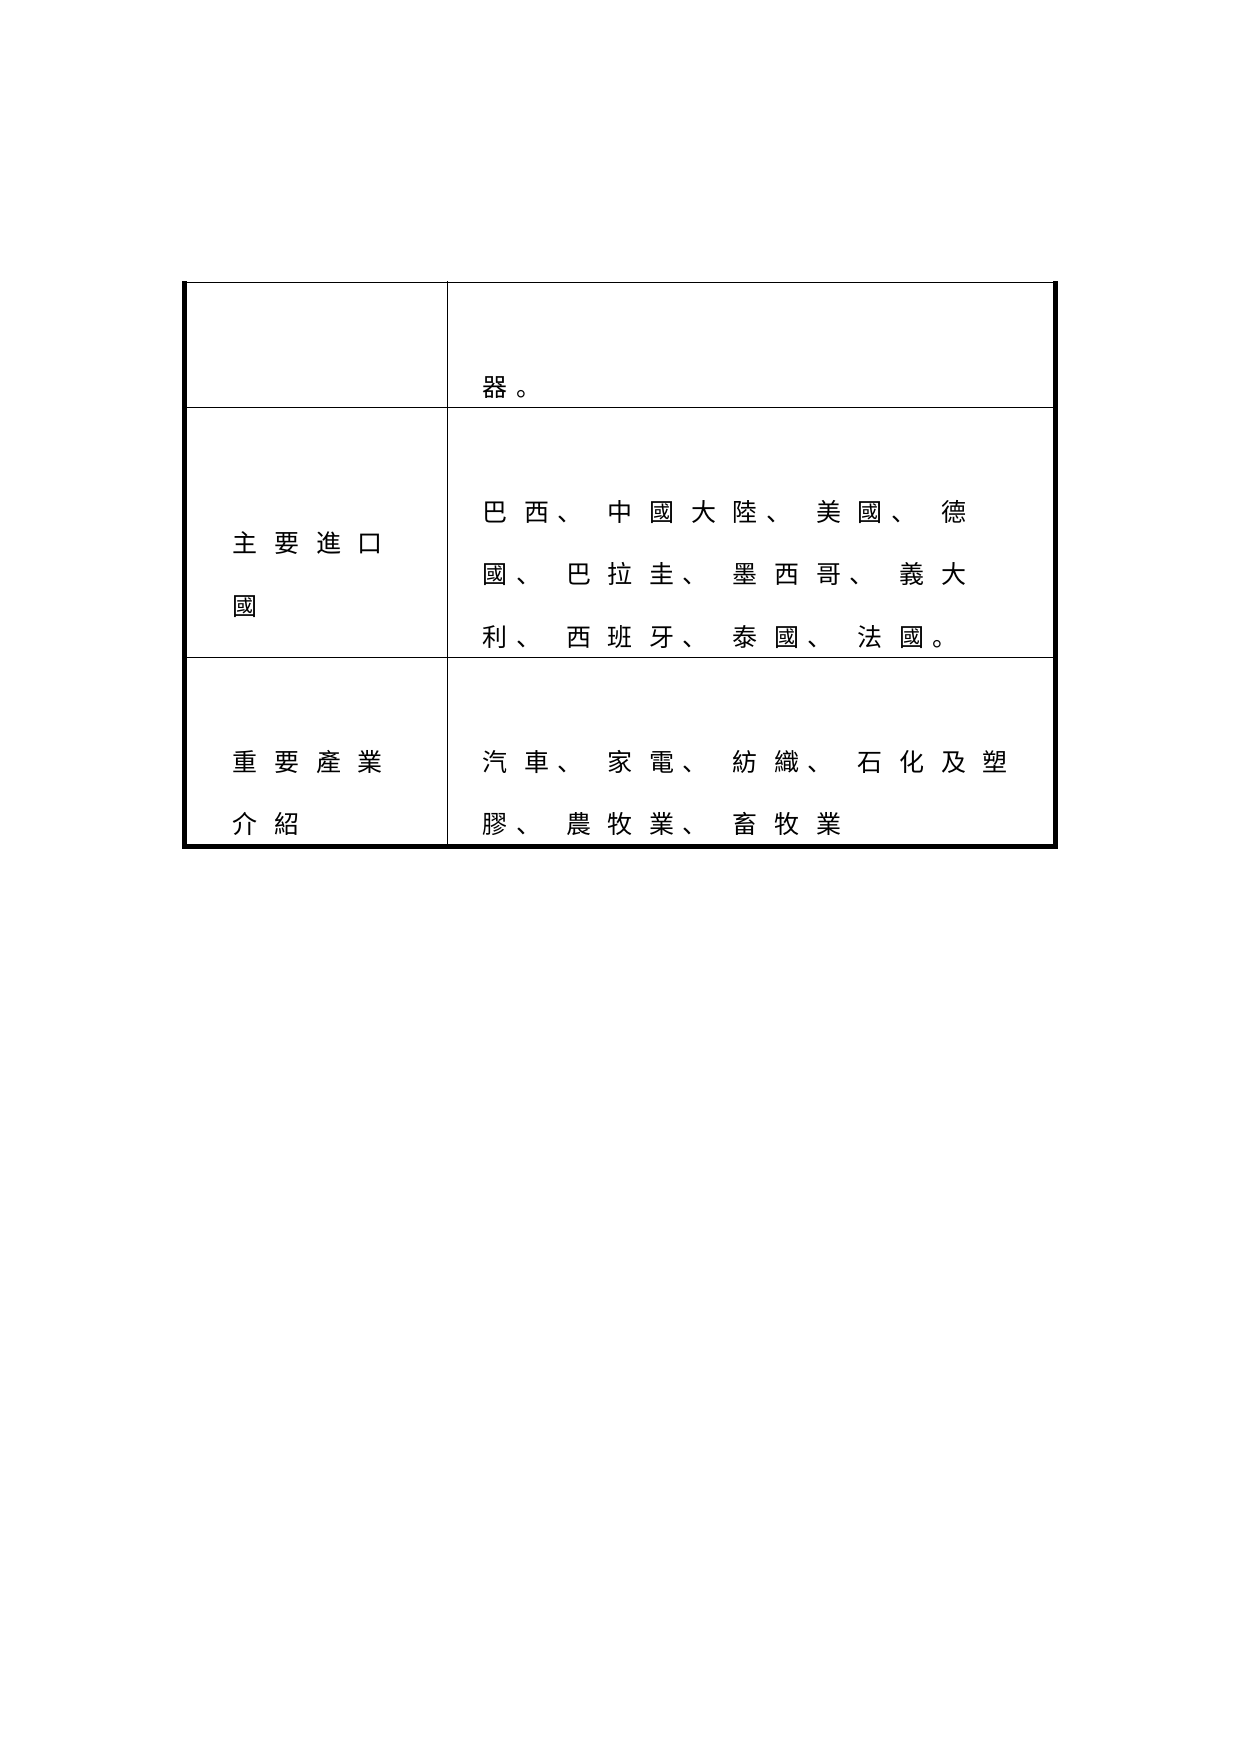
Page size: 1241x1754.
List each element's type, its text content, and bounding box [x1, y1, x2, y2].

table_cell 器。 [448, 283, 1053, 406]
table_cell 巴西、中國大陸、美國、德國、巴拉圭、墨西哥、義大利、西班牙、泰國、法國。 [448, 408, 1053, 656]
table_cell 主要進口國 [187, 408, 447, 656]
table_cell 重要產業介紹 [187, 658, 447, 844]
table_cell [187, 283, 447, 406]
table_cell 汽車、家電、紡織、石化及塑膠、農牧業、畜牧業 [448, 658, 1053, 844]
